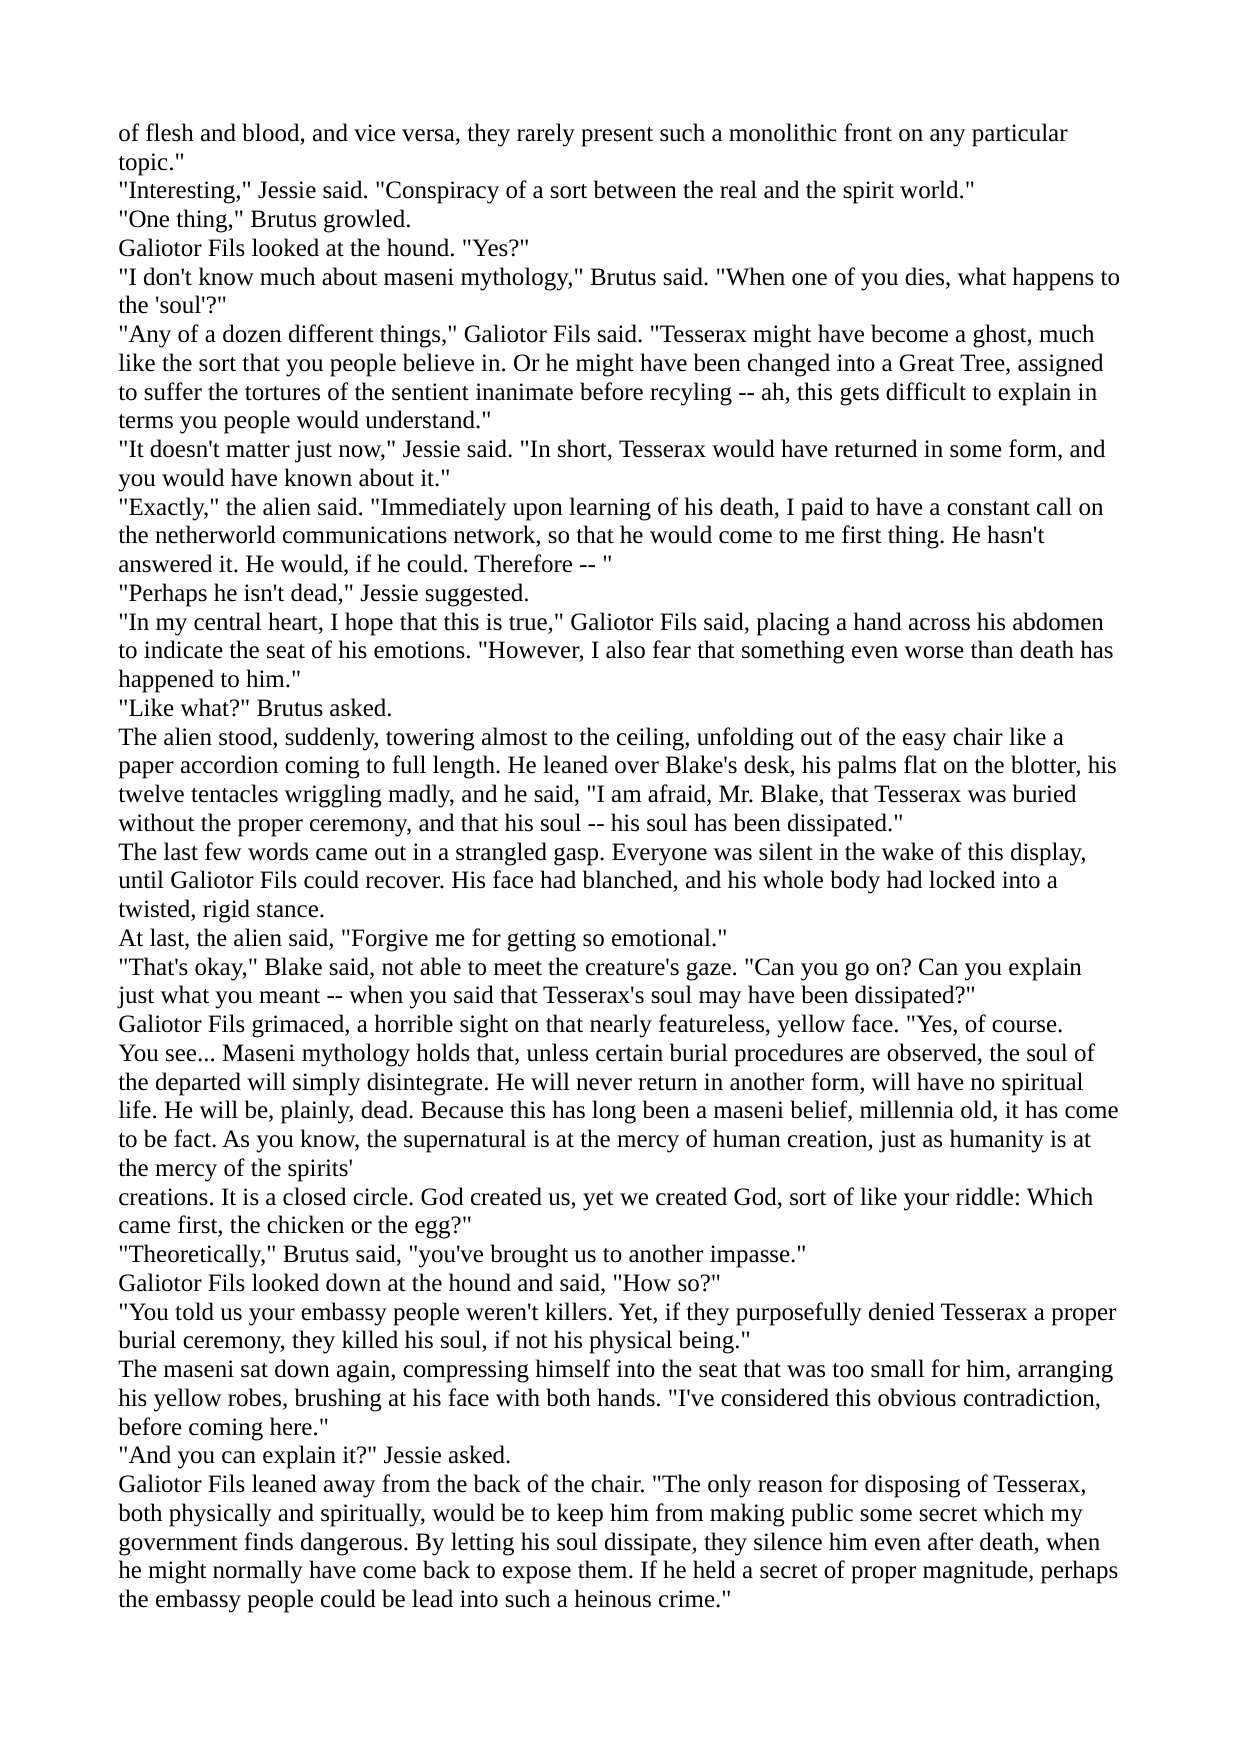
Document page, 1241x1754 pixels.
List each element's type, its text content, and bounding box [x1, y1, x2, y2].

text "Theoretically," Brutus said, "you've brought us to another impasse." [118, 1239, 1122, 1268]
text "Exactly," the alien said. "Immediately upon learning of his death, I paid to have a constant call on the netherworld communications network, so that he would come to me first thing. He hasn't answered it. He would, if he could. Therefore -- " [118, 492, 1122, 578]
text "That's okay," Blake said, not able to meet the creature's gaze. "Can you go on? Can you explain just what you meant -- when you said that Tesserax's soul may have been dissipated?" [118, 952, 1122, 1009]
text "Interesting," Jessie said. "Conspiracy of a sort between the real and the spirit world." [118, 176, 1122, 204]
text "It doesn't matter just now," Jessie said. "In short, Tesserax would have returned in some form, and you would have known about it." [118, 434, 1122, 492]
text "Like what?" Brutus asked. [118, 693, 1122, 722]
text You see... Maseni mythology holds that, unless certain burial procedures are observed, the soul of the departed will simply disintegrate. He will never return in another form, will have no spiritual life. He will be, plainly, dead. Because this has long been a maseni belief, millennia old, it has come to be fact. As you know, the supernatural is at the mercy of human creation, just as humanity is at the mercy of the spirits' [118, 1038, 1122, 1182]
text "Any of a dozen different things," Galiotor Fils said. "Tesserax might have become a ghost, much like the sort that you people believe in. Or he might have been changed into a Great Tree, assigned to suffer the tortures of the sentient inanimate before recyling -- ah, this gets difficult to explain in terms you people would understand." [118, 319, 1122, 434]
text Galiotor Fils looked at the hound. "Yes?" [118, 233, 1122, 262]
text "Perhaps he isn't dead," Jessie suggested. [118, 578, 1122, 607]
text "In my central heart, I hope that this is true," Galiotor Fils said, placing a hand across his abdomen to indicate the seat of his emotions. "However, I also fear that something even worse than death has happened to him." [118, 607, 1122, 693]
text of flesh and blood, and vice versa, they rarely present such a monolithic front on any particular topic." [118, 118, 1122, 176]
text "And you can explain it?" Jessie asked. [118, 1441, 1122, 1469]
text "You told us your embassy people weren't killers. Yet, if they purposefully denied Tesserax a proper burial ceremony, they killed his soul, if not his physical being." [118, 1297, 1122, 1354]
text Galiotor Fils grimaced, a horrible sight on that nearly featureless, yellow face. "Yes, of course. [118, 1009, 1122, 1038]
text Galiotor Fils looked down at the hound and said, "How so?" [118, 1268, 1122, 1297]
text "I don't know much about maseni mythology," Brutus said. "When one of you dies, what happens to the 'soul'?" [118, 262, 1122, 319]
text creations. It is a closed circle. God created us, yet we created God, sort of like your riddle: Which came first, the chicken or the egg?" [118, 1182, 1122, 1239]
text Galiotor Fils leaned away from the back of the chair. "The only reason for disposing of Tesserax, both physically and spiritually, would be to keep him from making public some secret which my government finds dangerous. By letting his soul dissipate, they silence him even after death, when he might normally have come back to expose them. If he held a secret of proper magnitude, perhaps the embassy people could be lead into such a heinous crime." [118, 1469, 1122, 1613]
text "One thing," Brutus growled. [118, 204, 1122, 233]
text The alien stood, suddenly, towering almost to the ceiling, unfolding out of the easy chair like a paper accordion coming to full length. He leaned over Blake's desk, his palms flat on the blotter, his twelve tentacles wriggling madly, and he said, "I am afraid, Mr. Blake, that Tesserax was buried without the proper ceremony, and that his soul -- his soul has been dissipated." [118, 722, 1122, 837]
text The maseni sat down again, compressing himself into the seat that was too small for him, arranging his yellow robes, brushing at his face with both hands. "I've considered this obvious contradiction, before coming here." [118, 1354, 1122, 1441]
text The last few words came out in a strangled gasp. Everyone was silent in the wake of this display, until Galiotor Fils could recover. His face had blanched, and his whole body had locked into a twisted, rigid stance. [118, 837, 1122, 923]
text At last, the alien said, "Forgive me for getting so emotional." [118, 923, 1122, 952]
